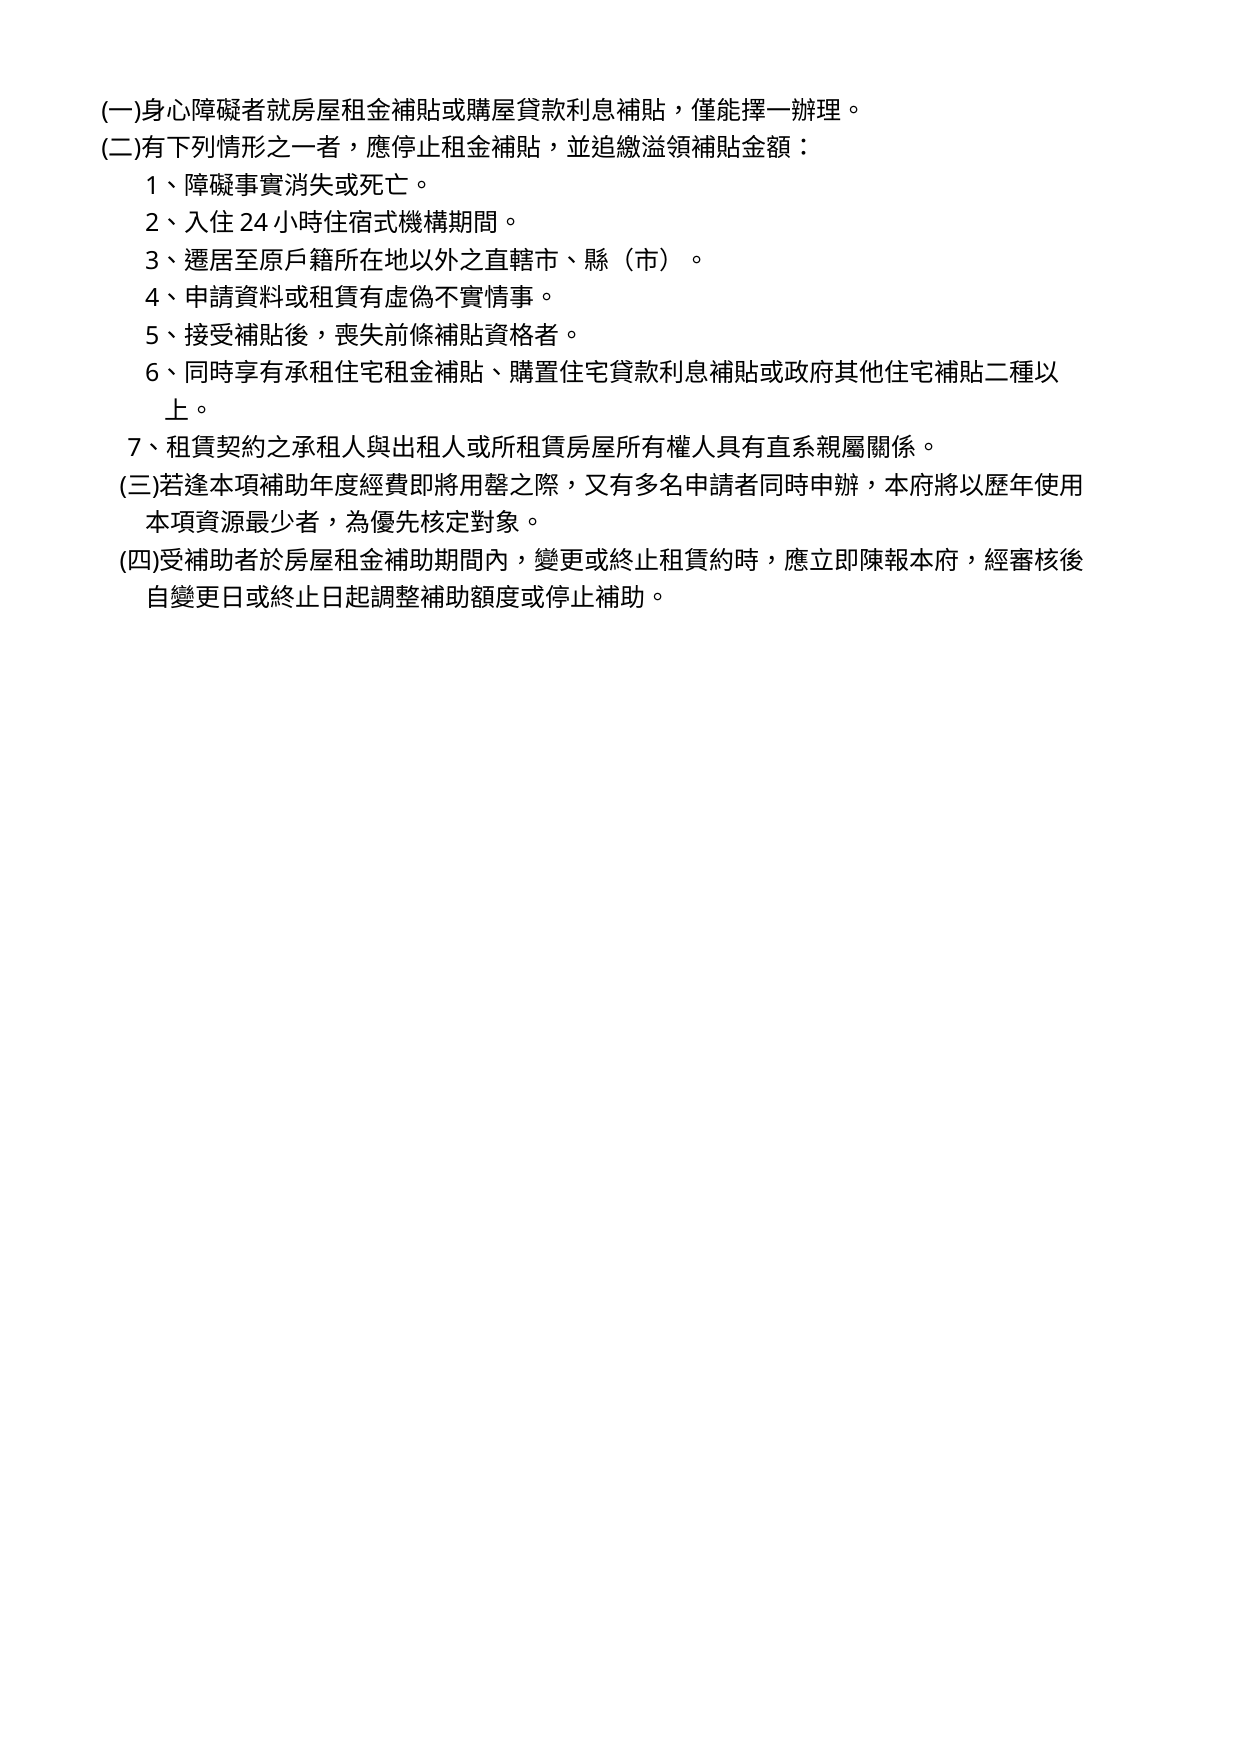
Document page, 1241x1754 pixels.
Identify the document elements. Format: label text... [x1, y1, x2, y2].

text 3、遷居至原戶籍所在地以外之直轄市、縣（市）。 [87, 239, 1165, 277]
text 自變更日或終止日起調整補助額度或停止補助。 [119, 577, 1165, 614]
text 本項資源最少者，為優先核定對象。 [119, 502, 1165, 539]
text (四)受補助者於房屋租金補助期間內，變更或終止租賃約時，應立即陳報本府，經審核後 [119, 539, 1165, 577]
text (三)若逢本項補助年度經費即將用罄之際，又有多名申請者同時申辦，本府將以歷年使用 [119, 464, 1165, 502]
text 上。 [87, 389, 1165, 427]
text 6、同時享有承租住宅租金補貼、購置住宅貸款利息補貼或政府其他住宅補貼二種以 [87, 352, 1165, 389]
text 5、接受補貼後，喪失前條補貼資格者。 [87, 314, 1165, 352]
text 7、租賃契約之承租人與出租人或所租賃房屋所有權人具有直系親屬關係。 [75, 427, 1165, 464]
text (一)身心障礙者就房屋租金補貼或購屋貸款利息補貼，僅能擇一辦理。 [75, 89, 1165, 127]
text 2、入住24小時住宿式機構期間。 [87, 202, 1165, 239]
text 1、障礙事實消失或死亡。 [87, 164, 1165, 202]
text 4、申請資料或租賃有虛偽不實情事。 [87, 277, 1165, 314]
text (二)有下列情形之一者，應停止租金補貼，並追繳溢領補貼金額： [75, 127, 1165, 164]
